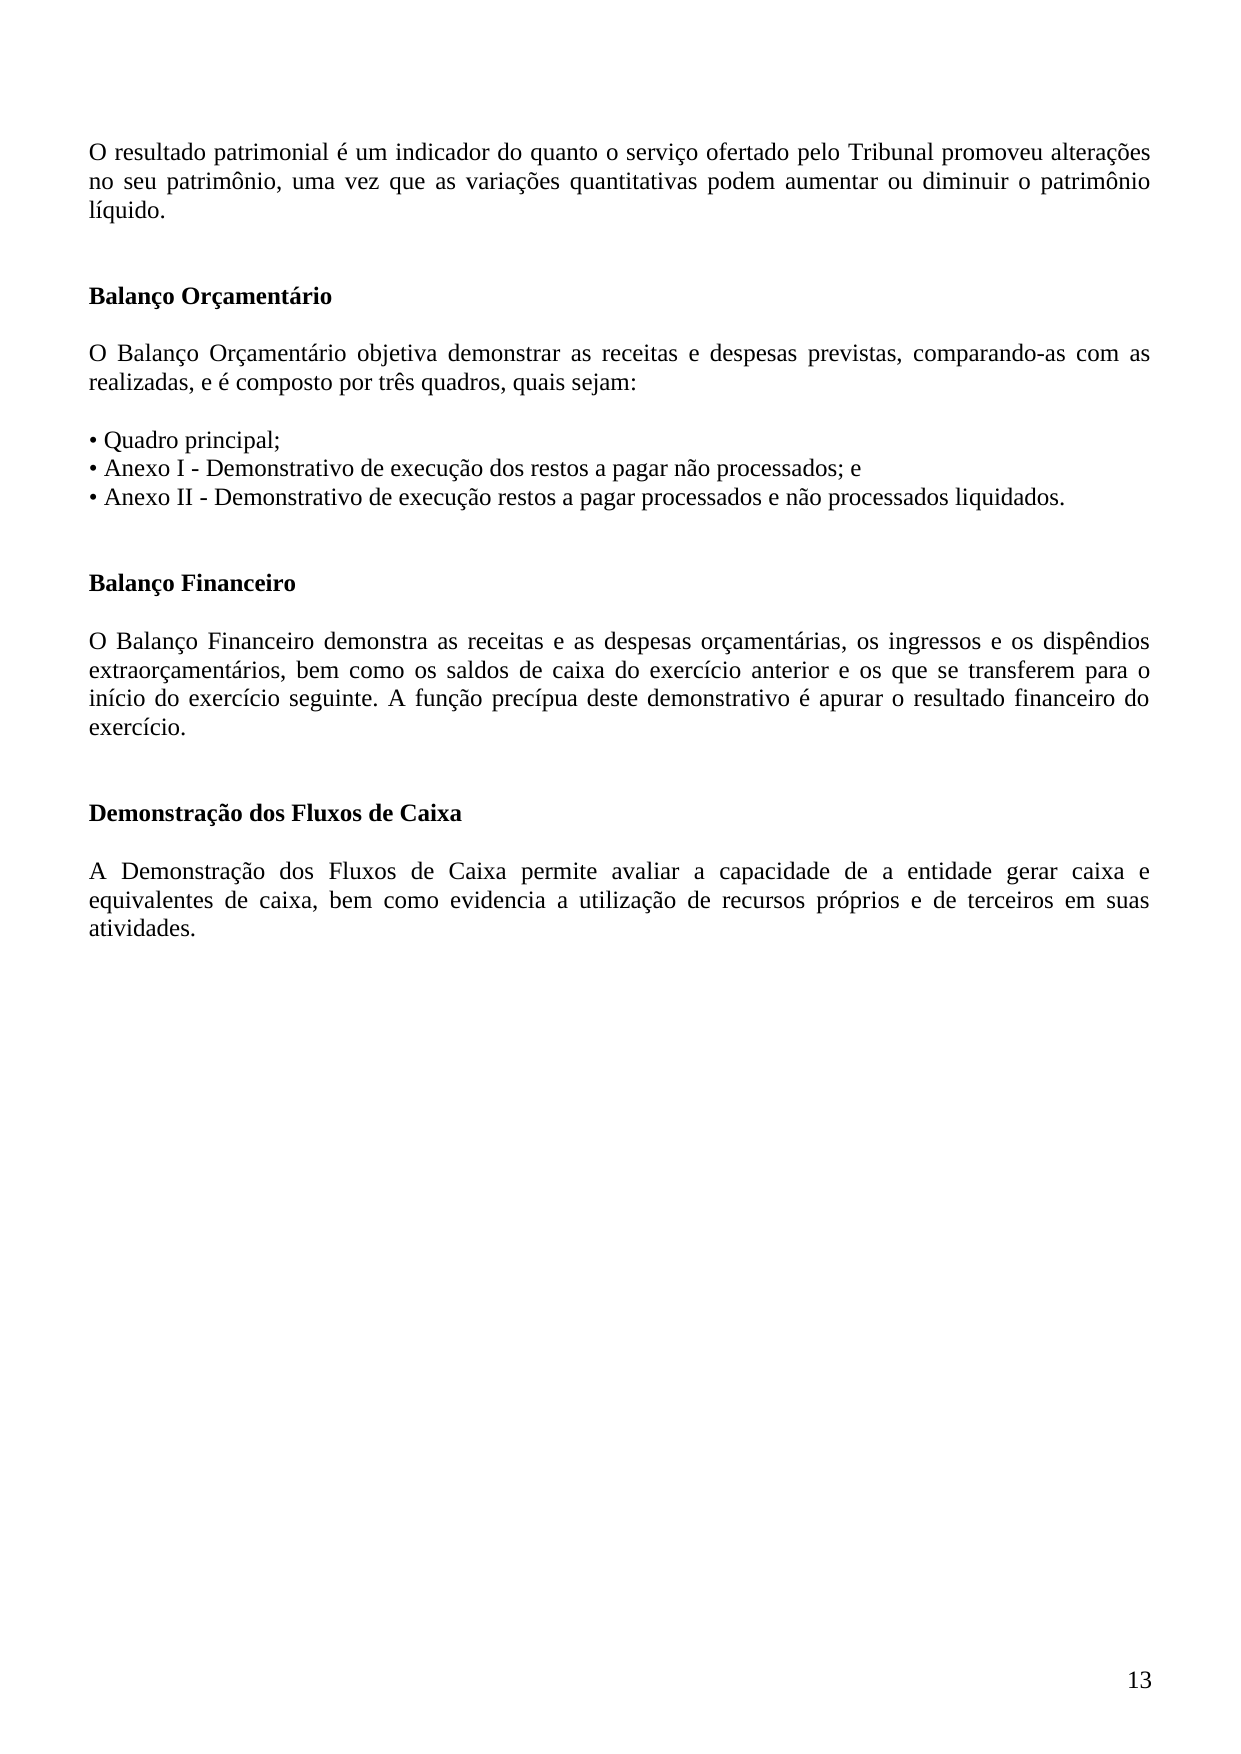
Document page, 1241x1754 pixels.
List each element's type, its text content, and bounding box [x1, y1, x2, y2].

text Balanço Orçamentário [88, 281, 1152, 310]
text • Anexo I - Demonstrativo de execução dos restos a pagar não processados; e [88, 453, 1152, 482]
text O Balanço Financeiro demonstra as receitas e as despesas orçamentárias, os ingressos e os dispêndios extraorçamentários, bem como os saldos de caixa do exercício anterior e os que se transferem para o início do exercício seguinte. A função precípua deste demonstrativo é apurar o resultado financeiro do exercício. [88, 626, 1152, 741]
text • Quadro principal; [88, 425, 1152, 453]
text A Demonstração dos Fluxos de Caixa permite avaliar a capacidade de a entidade gerar caixa e equivalentes de caixa, bem como evidencia a utilização de recursos próprios e de terceiros em suas atividades. [88, 856, 1152, 942]
text Demonstração dos Fluxos de Caixa [88, 798, 1152, 827]
text O Balanço Orçamentário objetiva demonstrar as receitas e despesas previstas, comparando-as com as realizadas, e é composto por três quadros, quais sejam: [88, 338, 1152, 396]
text O resultado patrimonial é um indicador do quanto o serviço ofertado pelo Tribunal promoveu alterações no seu patrimônio, uma vez que as variações quantitativas podem aumentar ou diminuir o patrimônio líquido. [88, 137, 1152, 223]
text • Anexo II - Demonstrativo de execução restos a pagar processados e não processados liquidados. [88, 482, 1152, 511]
text Balanço Financeiro [88, 568, 1152, 597]
